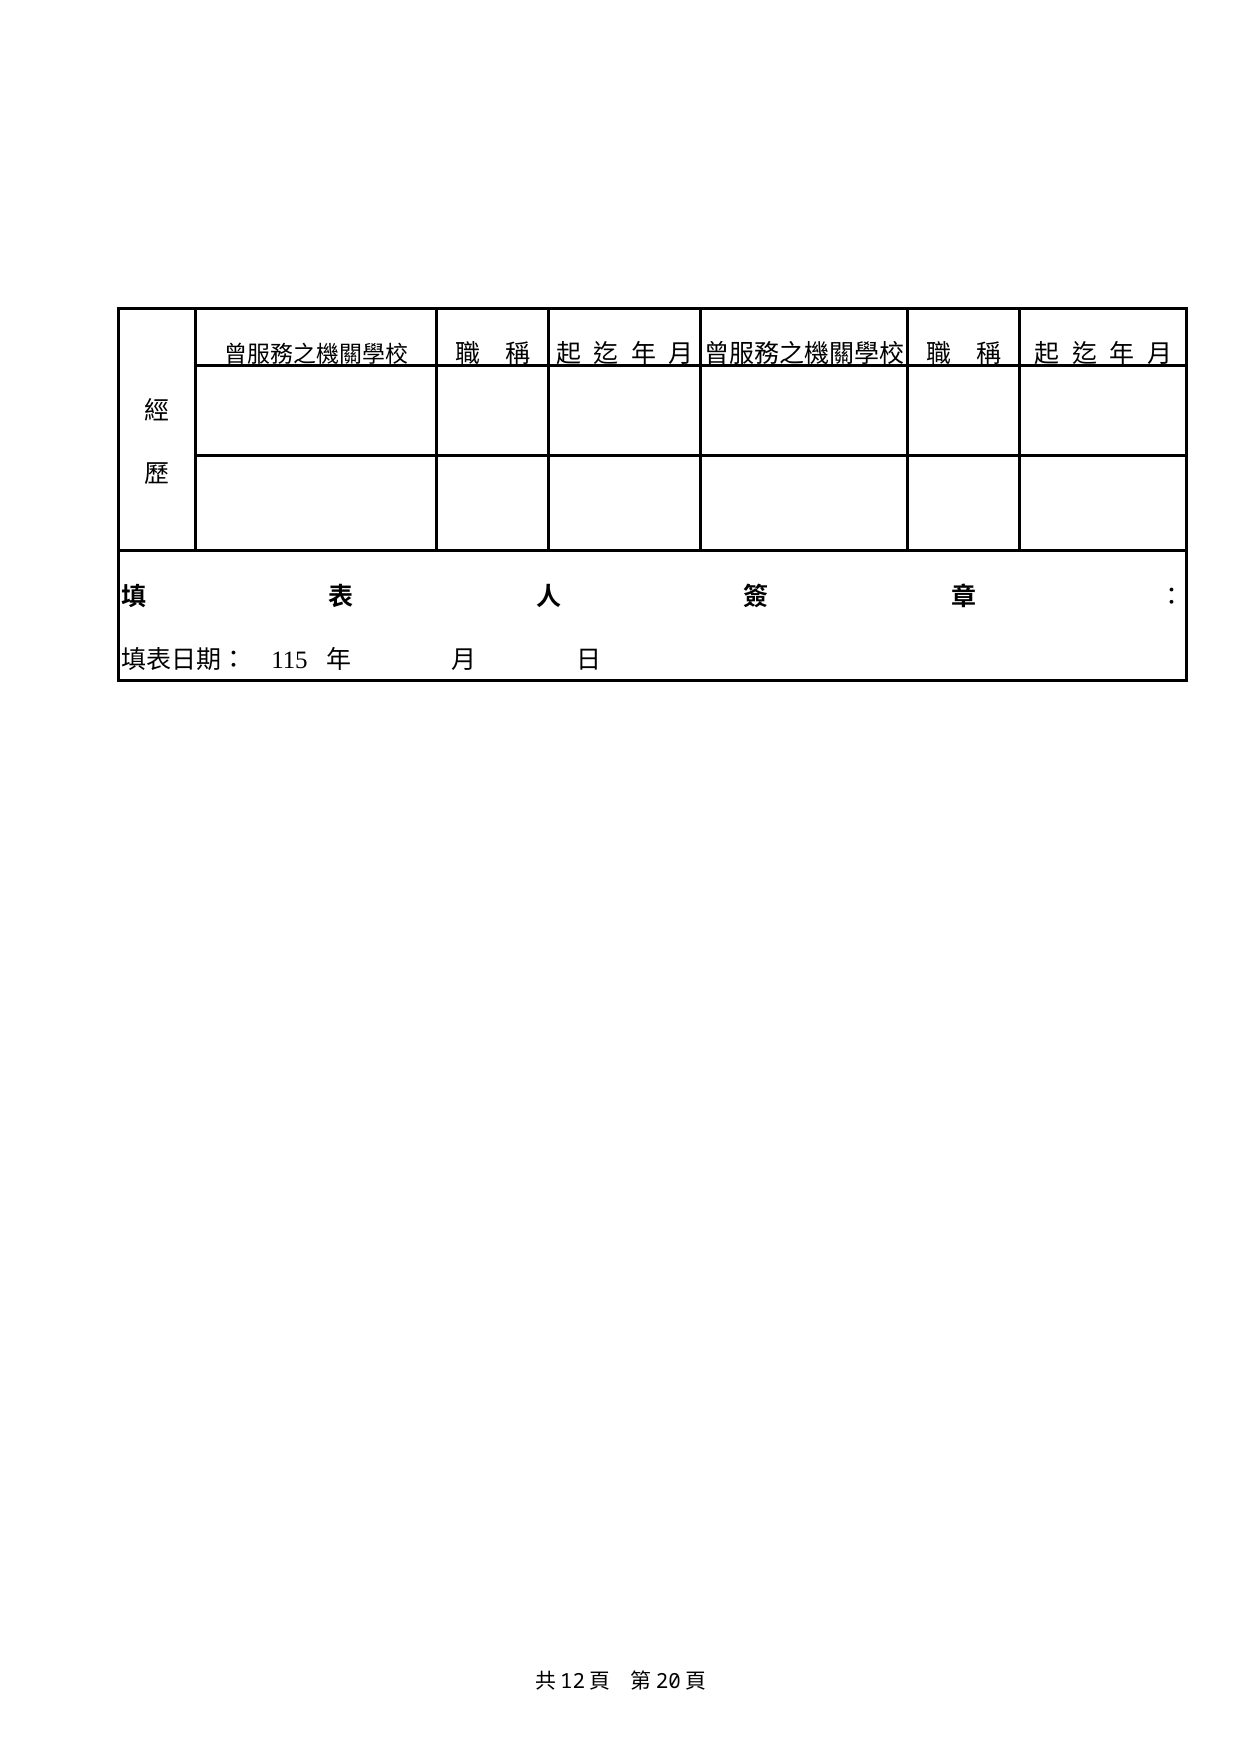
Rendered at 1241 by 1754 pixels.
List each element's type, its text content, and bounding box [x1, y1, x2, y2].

table_cell 曾服務之機關學校 [197, 310, 435, 364]
table_cell 起 迄 年 月 [1021, 310, 1185, 364]
table_cell 曾服務之機關學校 [702, 310, 906, 364]
table_cell [197, 367, 435, 453]
table_cell [1021, 457, 1185, 549]
table_cell 職 稱 [438, 310, 547, 364]
table_cell 經 歷 [120, 310, 194, 549]
table_cell [438, 367, 547, 453]
table_cell [1021, 367, 1185, 453]
table_cell 起 迄 年 月 [550, 310, 699, 364]
table_cell [550, 457, 699, 549]
table_cell [909, 367, 1018, 453]
table_cell [550, 367, 699, 453]
table_cell [438, 457, 547, 549]
table_cell 填表人簽章： 填表日期： 115 年 月 日 [120, 552, 1185, 679]
table_cell [702, 457, 906, 549]
table_cell 職 稱 [909, 310, 1018, 364]
table_cell [909, 457, 1018, 549]
table_cell [197, 457, 435, 549]
table_cell [702, 367, 906, 453]
